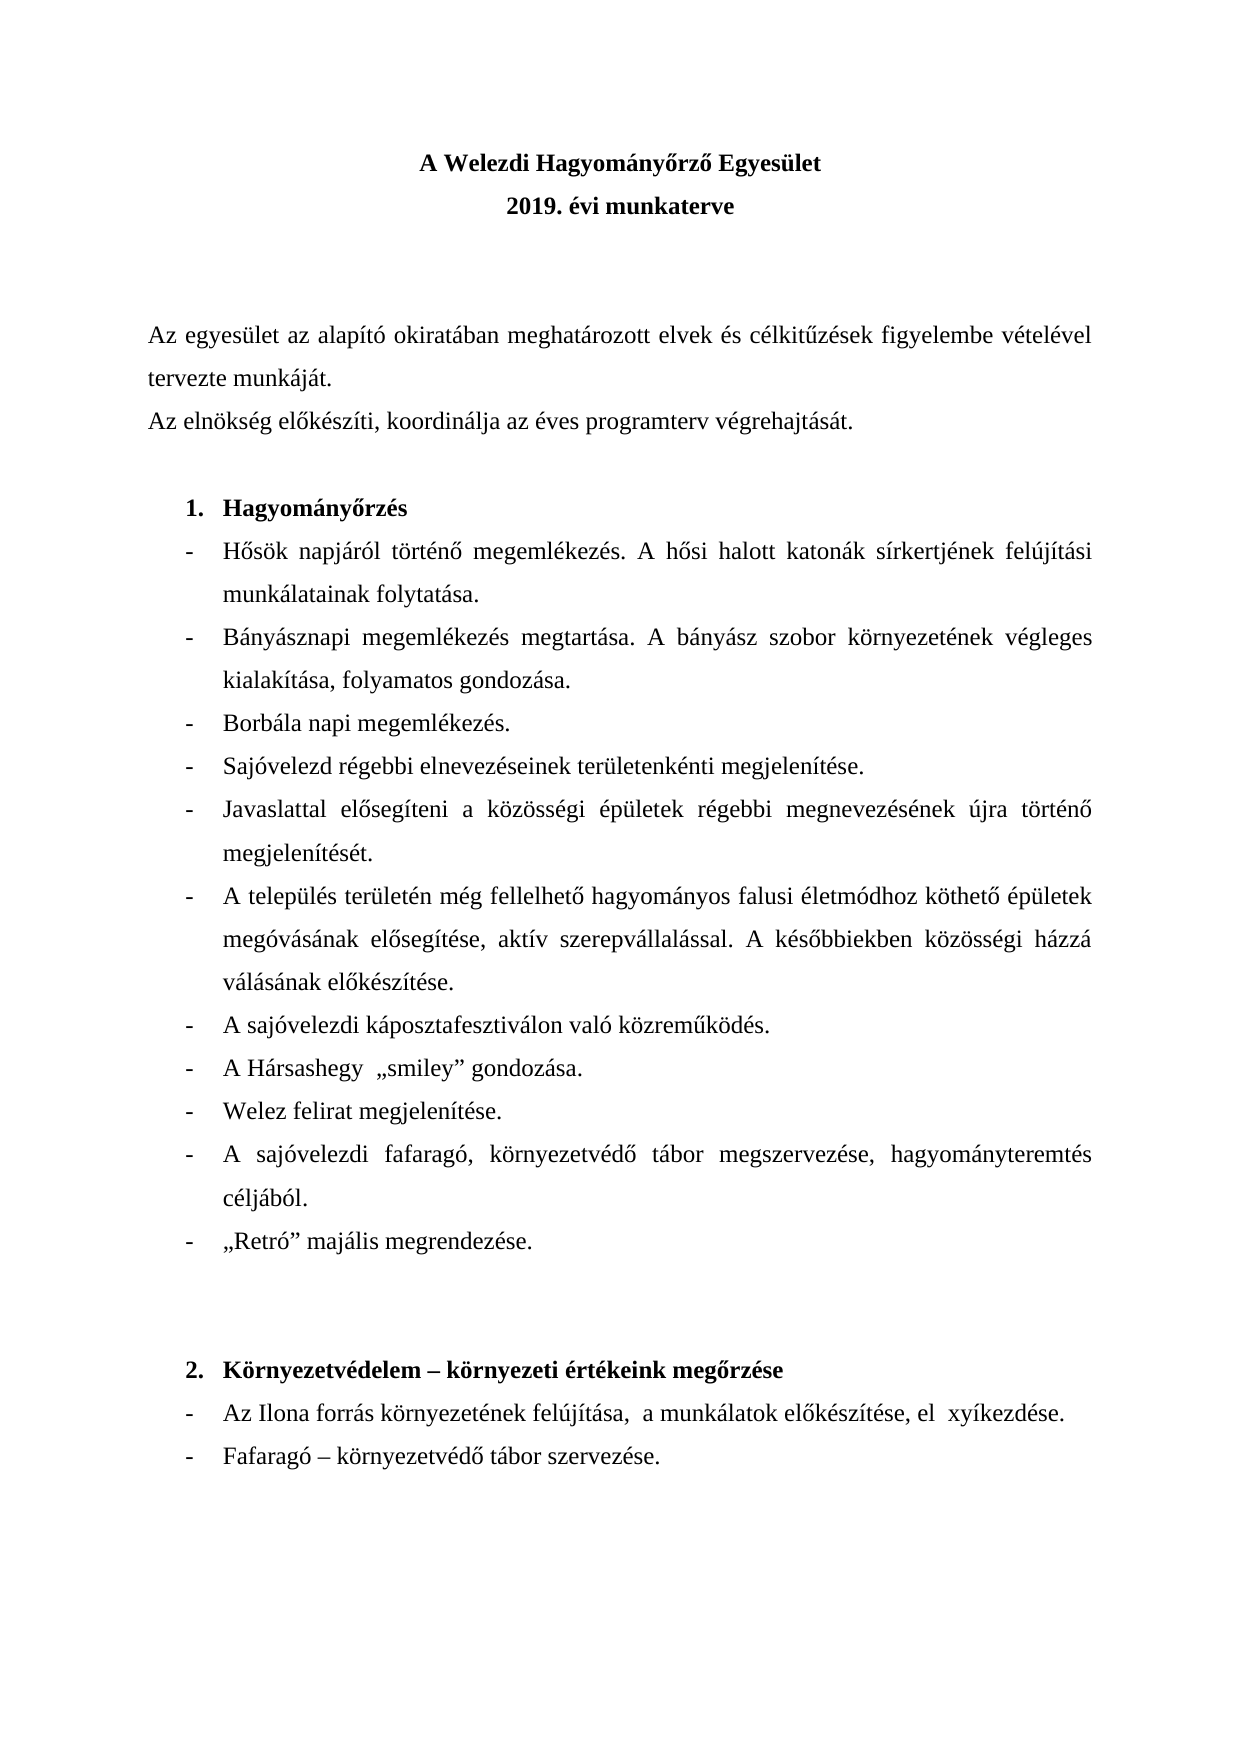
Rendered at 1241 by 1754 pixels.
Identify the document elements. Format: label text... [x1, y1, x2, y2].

list A település területén még fellelhető hagyományos falusi életmódhoz köthető épületek megóvásának elősegítése, aktív szerepvállalással. A későbbiekben közösségi házzá válásának előkészítése. [185, 881, 1093, 996]
list Borbála napi megemlékezés. [185, 708, 1093, 737]
list „Retró” majális megrendezése. [185, 1226, 1093, 1254]
list Fafaragó – környezetvédő tábor szervezése. [185, 1441, 1093, 1470]
list A Hársashegy „smiley” gondozása. [185, 1053, 1093, 1082]
list Welez felirat megjelenítése. [185, 1096, 1093, 1125]
text 2019. évi munkaterve [148, 191, 1093, 219]
list Környezetvédelem – környezeti értékeink megőrzése [185, 1355, 1093, 1384]
list Hagyományőrzés [185, 493, 1093, 521]
list Sajóvelezd régebbi elnevezéseinek területenkénti megjelenítése. [185, 751, 1093, 780]
text A Welezdi Hagyományőrző Egyesület [148, 148, 1093, 176]
list A sajóvelezdi fafaragó, környezetvédő tábor megszervezése, hagyományteremtés céljából. [185, 1139, 1093, 1211]
text Az egyesület az alapító okiratában meghatározott elvek és célkitűzések figyelembe vételével tervezte munkáját. [148, 320, 1093, 392]
list Bányásznapi megemlékezés megtartása. A bányász szobor környezetének végleges kialakítása, folyamatos gondozása. [185, 622, 1093, 694]
list A sajóvelezdi káposztafesztiválon való közreműködés. [185, 1010, 1093, 1039]
list Az Ilona forrás környezetének felújítása, a munkálatok előkészítése, el xyíkezdése. [185, 1398, 1093, 1427]
list Javaslattal elősegíteni a közösségi épületek régebbi megnevezésének újra történő megjelenítését. [185, 794, 1093, 866]
list Hősök napjáról történő megemlékezés. A hősi halott katonák sírkertjének felújítási munkálatainak folytatása. [185, 536, 1093, 608]
text Az elnökség előkészíti, koordinálja az éves programterv végrehajtását. [148, 406, 1093, 435]
